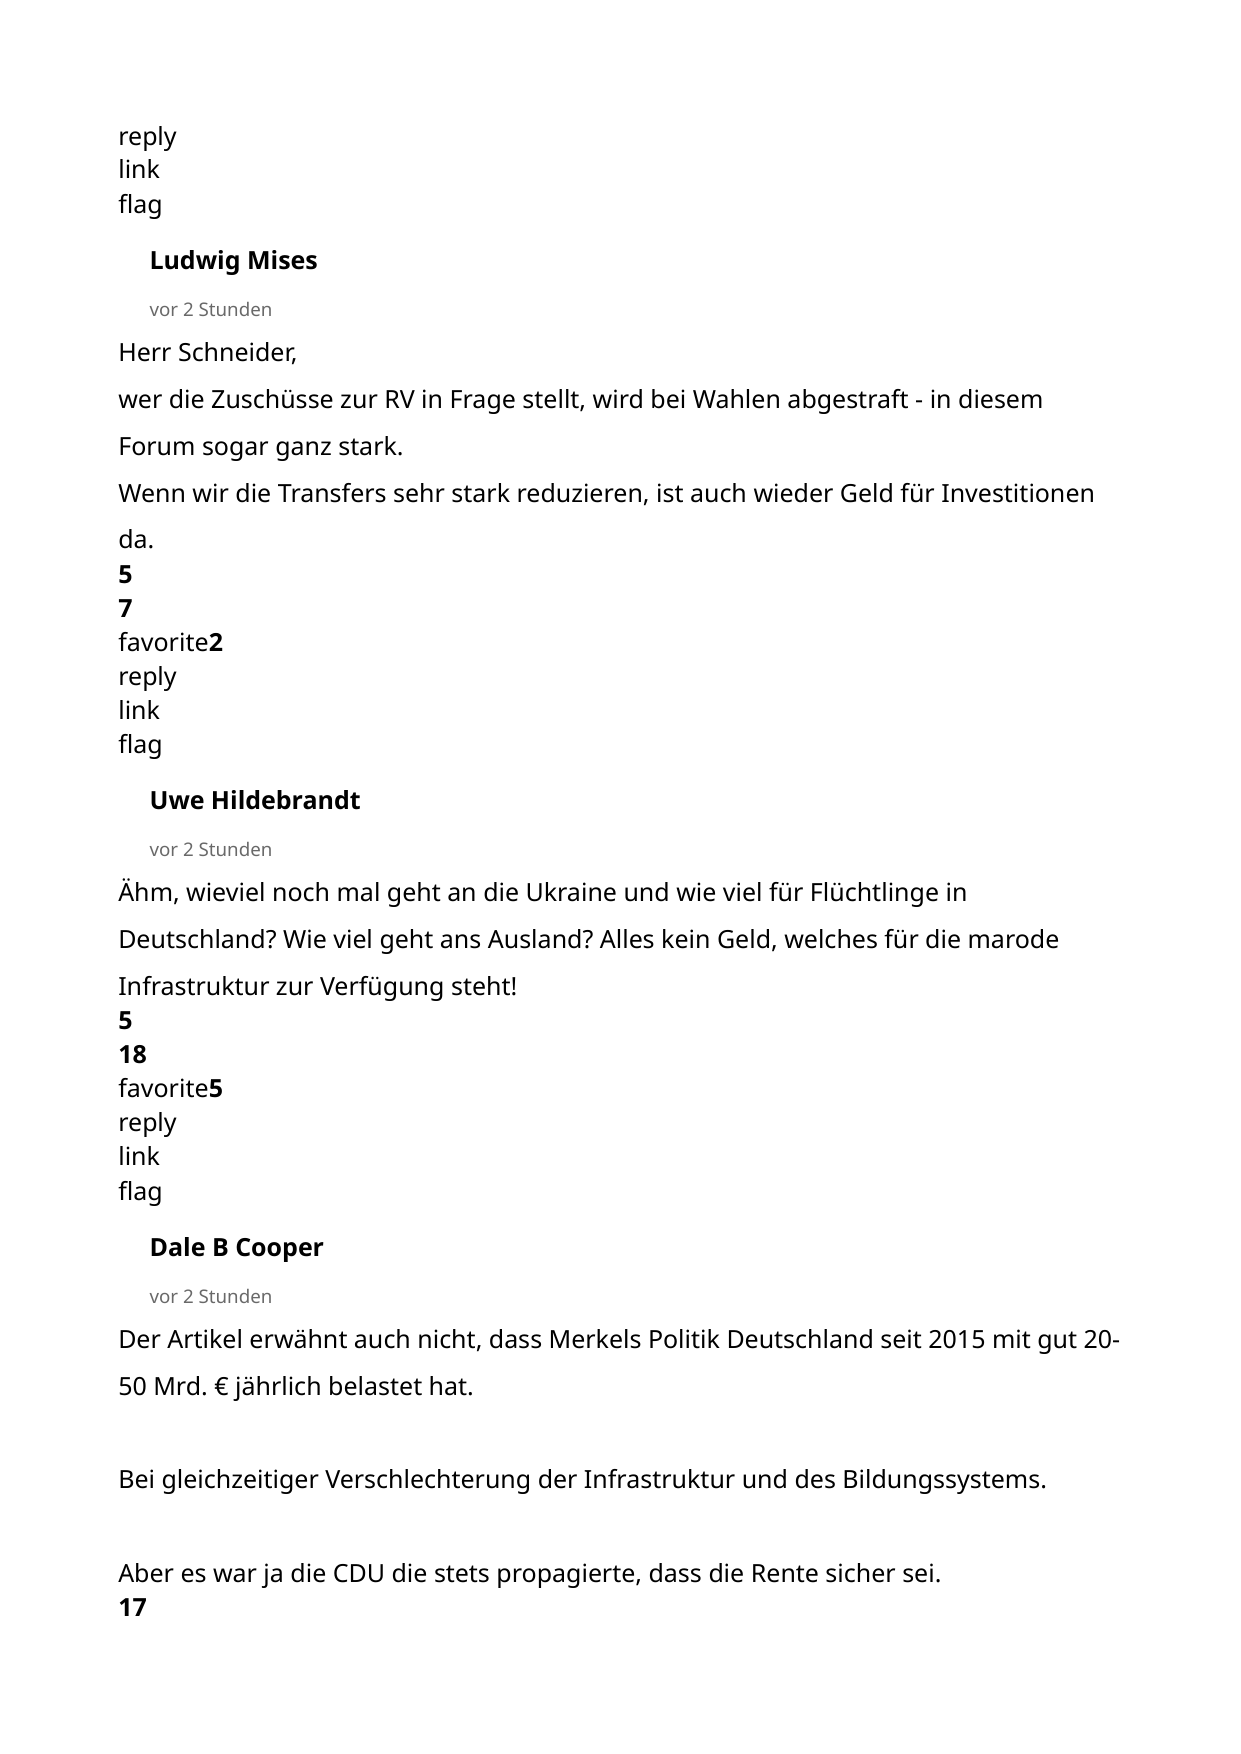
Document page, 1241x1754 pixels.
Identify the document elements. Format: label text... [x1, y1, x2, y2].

text flag [118, 1173, 1122, 1207]
text Dale B Cooper [149, 1223, 1114, 1263]
text reply [118, 658, 1122, 692]
text 18 [118, 1037, 1122, 1071]
text vor 2 Stunden [149, 292, 1122, 322]
text flag [118, 186, 1122, 220]
text vor 2 Stunden [149, 832, 1122, 862]
text Herr Schneider, wer die Zuschüsse zur RV in Frage stellt, wird bei Wahlen abgestraft - in diesem Forum sogar ganz stark. Wenn wir die Transfers sehr stark reduzieren, ist auch wieder Geld für Investitionen da. [118, 322, 1122, 556]
text favorite2 [118, 624, 1122, 658]
text link [118, 152, 1122, 186]
text Uwe Hildebrandt [149, 776, 1114, 817]
text flag [118, 727, 1122, 761]
text link [118, 1139, 1122, 1173]
text Ähm, wieviel noch mal geht an die Ukraine und wie viel für Flüchtlinge in Deutschland? Wie viel geht ans Ausland? Alles kein Geld, welches für die marode Infrastruktur zur Verfügung steht! [118, 862, 1122, 1003]
text 5 [118, 556, 1122, 590]
text favorite5 [118, 1071, 1122, 1105]
text Ludwig Mises [149, 236, 1114, 277]
text 17 [118, 1590, 1122, 1624]
text Der Artikel erwähnt auch nicht, dass Merkels Politik Deutschland seit 2015 mit gut 20-50 Mrd. € jährlich belastet hat. Bei gleichzeitiger Verschlechterung der Infrastruktur und des Bildungssystems. Aber es war ja die CDU die stets propagierte, dass die Rente sicher sei. [118, 1309, 1122, 1590]
text reply [118, 118, 1122, 152]
text 5 [118, 1003, 1122, 1037]
text link [118, 692, 1122, 727]
text 7 [118, 590, 1122, 624]
text vor 2 Stunden [149, 1279, 1122, 1309]
text reply [118, 1105, 1122, 1139]
